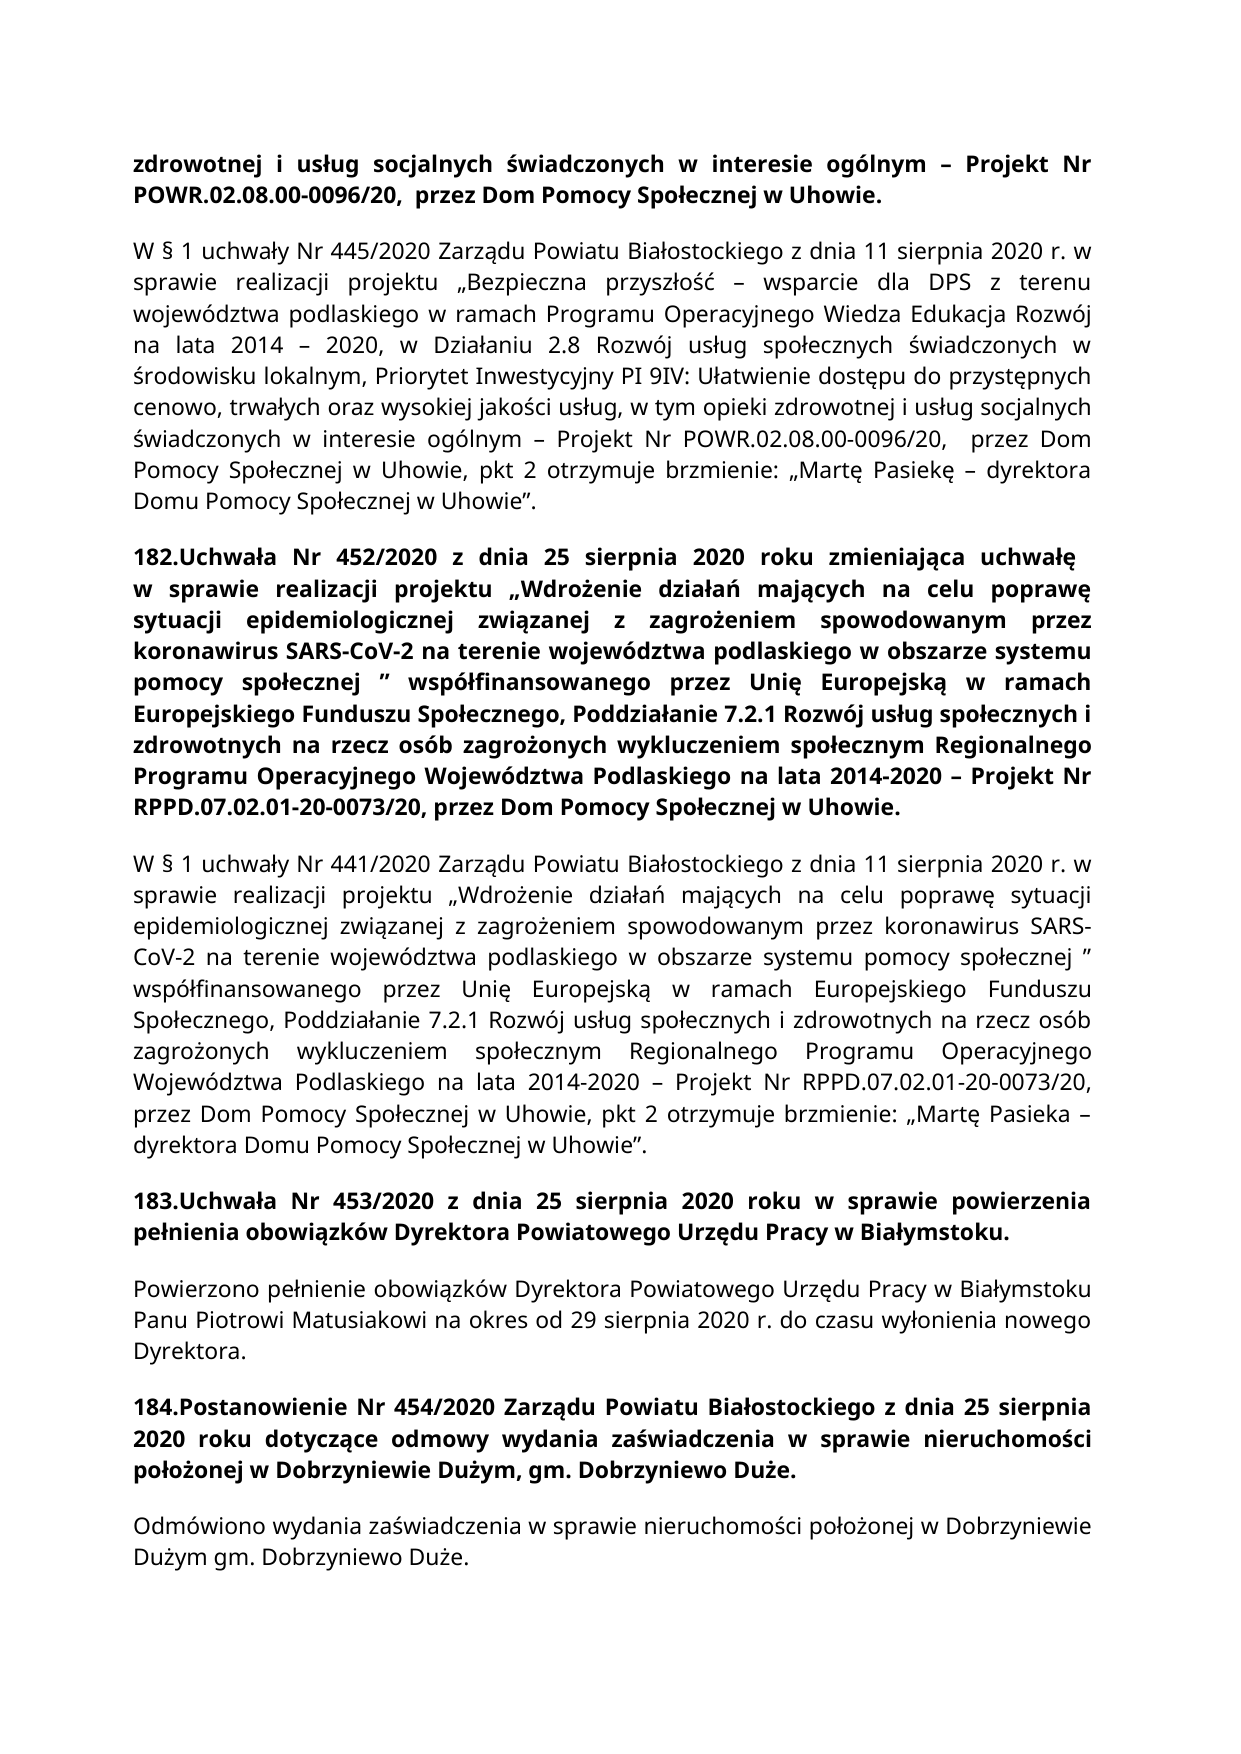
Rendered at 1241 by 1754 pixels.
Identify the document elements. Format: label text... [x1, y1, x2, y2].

text W § 1 uchwały Nr 441/2020 Zarządu Powiatu Białostockiego z dnia 11 sierpnia 2020 r. w sprawie realizacji projektu „Wdrożenie działań mających na celu poprawę sytuacji epidemiologicznej związanej z zagrożeniem spowodowanym przez koronawirus SARS-CoV-2 na terenie województwa podlaskiego w obszarze systemu pomocy społecznej ” współfinansowanego przez Unię Europejską w ramach Europejskiego Funduszu Społecznego, Poddziałanie 7.2.1 Rozwój usług społecznych i zdrowotnych na rzecz osób zagrożonych wykluczeniem społecznym Regionalnego Programu Operacyjnego Województwa Podlaskiego na lata 2014-2020 – Projekt Nr RPPD.07.02.01-20-0073/20, przez Dom Pomocy Społecznej w Uhowie, pkt 2 otrzymuje brzmienie: „Martę Pasieka – dyrektora Domu Pomocy Społecznej w Uhowie”. [133, 848, 1093, 1160]
text 183.Uchwała Nr 453/2020 z dnia 25 sierpnia 2020 roku w sprawie powierzenia pełnienia obowiązków Dyrektora Powiatowego Urzędu Pracy w Białymstoku. [133, 1185, 1093, 1248]
text Odmówiono wydania zaświadczenia w sprawie nieruchomości położonej w Dobrzyniewie Dużym gm. Dobrzyniewo Duże. [133, 1510, 1093, 1573]
text 182.Uchwała Nr 452/2020 z dnia 25 sierpnia 2020 roku zmieniająca uchwałę w sprawie realizacji projektu „Wdrożenie działań mających na celu poprawę sytuacji epidemiologicznej związanej z zagrożeniem spowodowanym przez koronawirus SARS-CoV-2 na terenie województwa podlaskiego w obszarze systemu pomocy społecznej ” współfinansowanego przez Unię Europejską w ramach Europejskiego Funduszu Społecznego, Poddziałanie 7.2.1 Rozwój usług społecznych i zdrowotnych na rzecz osób zagrożonych wykluczeniem społecznym Regionalnego Programu Operacyjnego Województwa Podlaskiego na lata 2014-2020 – Projekt Nr RPPD.07.02.01-20-0073/20, przez Dom Pomocy Społecznej w Uhowie. [133, 541, 1093, 823]
text W § 1 uchwały Nr 445/2020 Zarządu Powiatu Białostockiego z dnia 11 sierpnia 2020 r. w sprawie realizacji projektu „Bezpieczna przyszłość – wsparcie dla DPS z terenu województwa podlaskiego w ramach Programu Operacyjnego Wiedza Edukacja Rozwój na lata 2014 – 2020, w Działaniu 2.8 Rozwój usług społecznych świadczonych w środowisku lokalnym, Priorytet Inwestycyjny PI 9IV: Ułatwienie dostępu do przystępnych cenowo, trwałych oraz wysokiej jakości usług, w tym opieki zdrowotnej i usług socjalnych świadczonych w interesie ogólnym – Projekt Nr POWR.02.08.00-0096/20, przez Dom Pomocy Społecznej w Uhowie, pkt 2 otrzymuje brzmienie: „Martę Pasiekę – dyrektora Domu Pomocy Społecznej w Uhowie”. [133, 235, 1093, 516]
text 184.Postanowienie Nr 454/2020 Zarządu Powiatu Białostockiego z dnia 25 sierpnia 2020 roku dotyczące odmowy wydania zaświadczenia w sprawie nieruchomości położonej w Dobrzyniewie Dużym, gm. Dobrzyniewo Duże. [133, 1391, 1093, 1485]
text zdrowotnej i usług socjalnych świadczonych w interesie ogólnym – Projekt Nr POWR.02.08.00-0096/20, przez Dom Pomocy Społecznej w Uhowie. [133, 148, 1093, 210]
text Powierzono pełnienie obowiązków Dyrektora Powiatowego Urzędu Pracy w Białymstoku Panu Piotrowi Matusiakowi na okres od 29 sierpnia 2020 r. do czasu wyłonienia nowego Dyrektora. [133, 1273, 1093, 1366]
